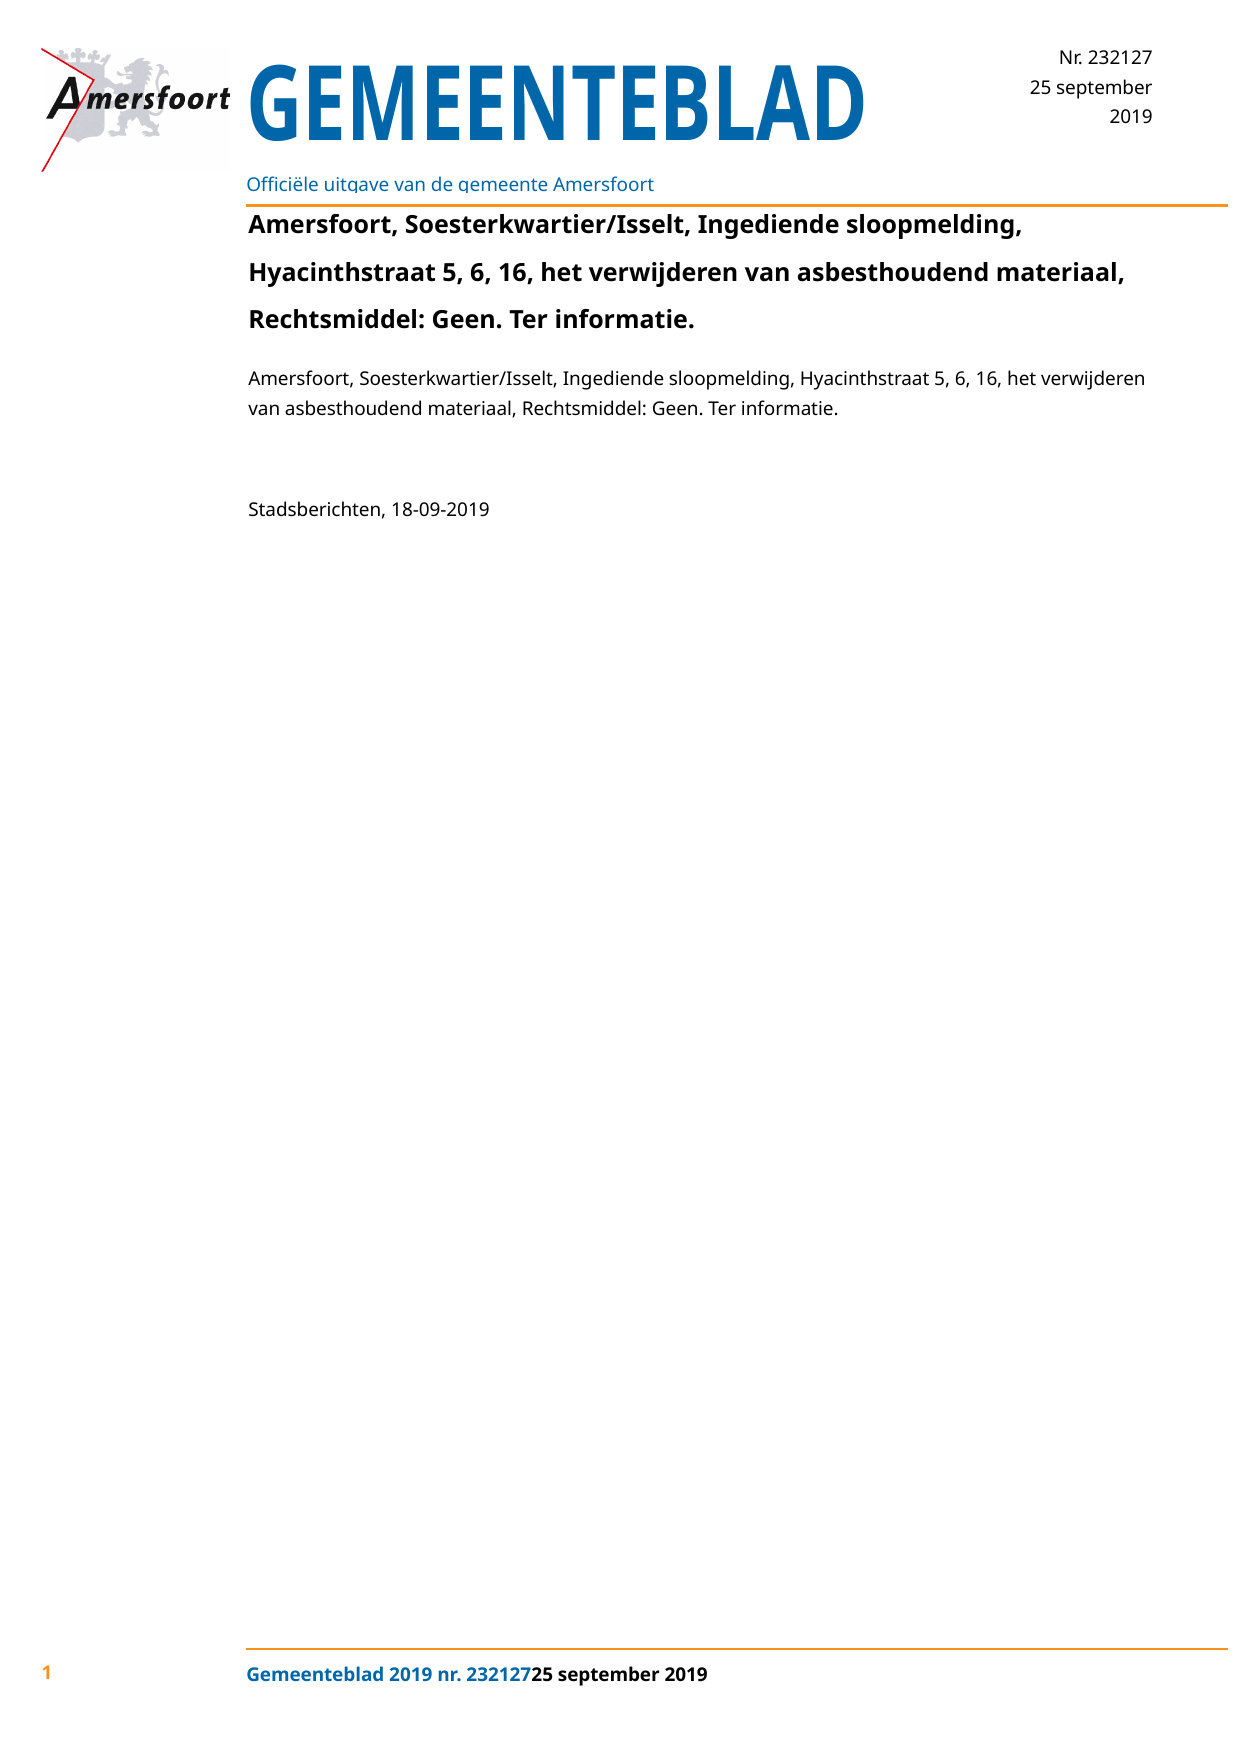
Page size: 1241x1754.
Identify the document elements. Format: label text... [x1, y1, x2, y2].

text Amersfoort, Soesterkwartier/Isselt, Ingediende sloopmelding, Hyacinthstraat 5, 6, 16, het verwijderen van asbesthoudend materiaal, Rechtsmiddel: Geen. Ter informatie. [248, 207, 1152, 336]
text Amersfoort, Soesterkwartier/Isselt, Ingediende sloopmelding, Hyacinthstraat 5, 6, 16, het verwijderen van asbesthoudend materiaal, Rechtsmiddel: Geen. Ter informatie. [248, 366, 1152, 421]
picture [41, 47, 231, 172]
text Stadsberichten, 18-09-2019 [248, 496, 1152, 522]
